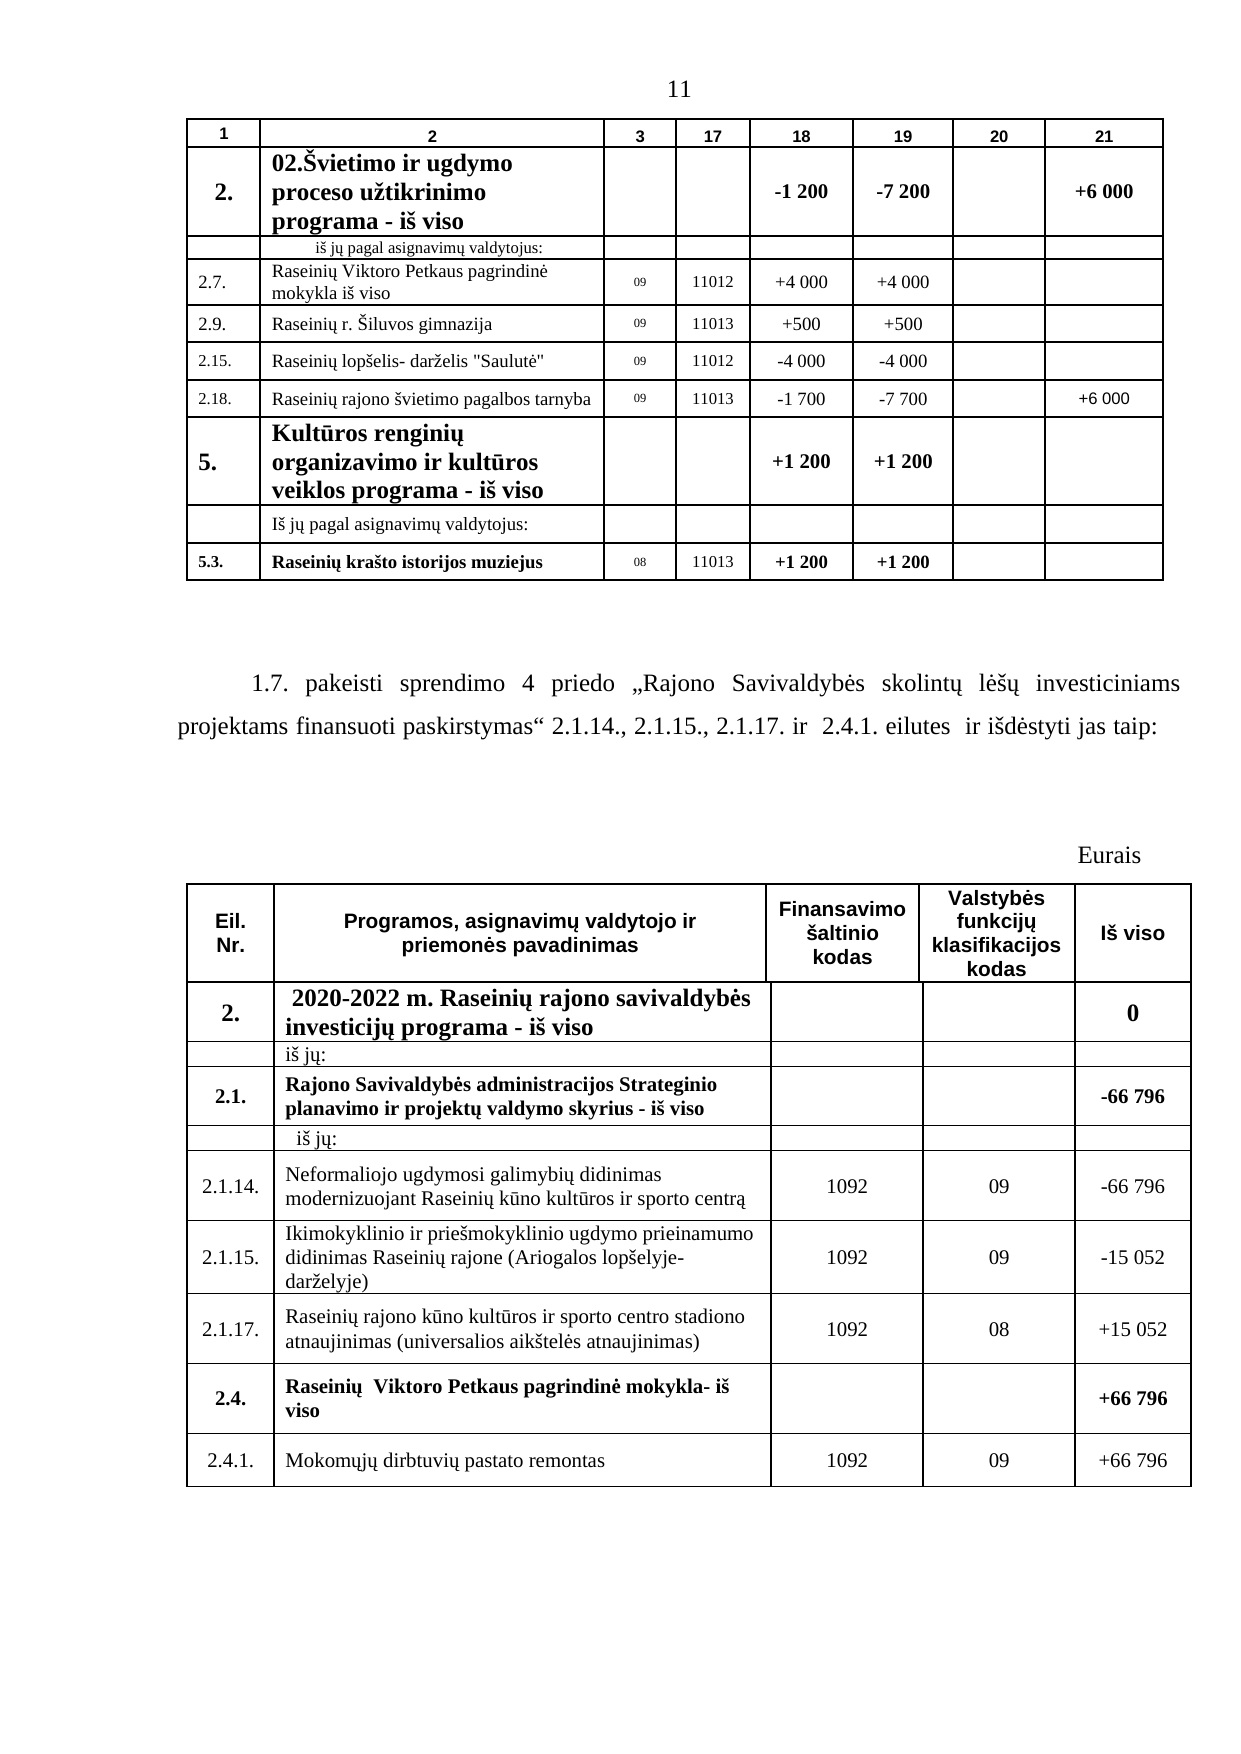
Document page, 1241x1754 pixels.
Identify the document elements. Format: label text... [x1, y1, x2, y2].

table_cell [751, 506, 852, 542]
table_cell Raseinių rajono švietimo pagalbos tarnyba [261, 381, 603, 416]
table_cell [1046, 260, 1162, 303]
table_header Iš viso [1076, 885, 1190, 981]
table_cell [188, 237, 259, 258]
table_cell [954, 148, 1044, 234]
table_cell 3 [605, 120, 675, 146]
table_cell [954, 306, 1044, 341]
table_cell iš jų: [275, 1126, 770, 1150]
table_cell +4 000 [751, 260, 852, 303]
table_cell [772, 983, 922, 1041]
table_cell 2.1.17. [188, 1294, 273, 1363]
table_cell Raseinių r. Šiluvos gimnazija [261, 306, 603, 341]
table_cell 19 [854, 120, 952, 146]
table_cell -1 200 [751, 148, 852, 234]
table_cell [954, 343, 1044, 378]
table_cell [954, 506, 1044, 542]
table_cell [1046, 306, 1162, 341]
table_cell Ikimokyklinio ir priešmokyklinio ugdymo prieinamumo didinimas Raseinių rajone (Ariogalos lopšelyje-darželyje) [275, 1221, 770, 1293]
table_cell Kultūros renginių organizavimo ir kultūros veiklos programa - iš viso [261, 418, 603, 504]
table_cell [605, 148, 675, 234]
table_cell [924, 1042, 1074, 1066]
table_cell -7 200 [854, 148, 952, 234]
table_cell 0 [1076, 983, 1190, 1041]
table_cell 11013 [677, 544, 749, 579]
table_cell Neformaliojo ugdymosi galimybių didinimas modernizuojant Raseinių kūno kultūros ir sporto centrą [275, 1151, 770, 1220]
table_cell Rajono Savivaldybės administracijos Strateginio planavimo ir projektų valdymo skyrius - iš viso [275, 1067, 770, 1125]
table_cell 2020-2022 m. Raseinių rajono savivaldybės investicijų programa - iš viso [275, 983, 770, 1041]
table_cell +6 000 [1046, 381, 1162, 416]
table_cell 09 [605, 306, 675, 341]
table_cell iš jų: [275, 1042, 770, 1066]
table_cell [1076, 1126, 1190, 1150]
table_cell [1046, 343, 1162, 378]
table_cell [605, 506, 675, 542]
table_cell Raseinių lopšelis- darželis "Saulutė" [261, 343, 603, 378]
table_cell 1092 [772, 1294, 922, 1363]
table_cell [924, 1126, 1074, 1150]
table_cell iš jų pagal asignavimų valdytojus: [261, 237, 603, 258]
table_cell [954, 418, 1044, 504]
table_cell -15 052 [1076, 1221, 1190, 1293]
table_cell +1 200 [751, 544, 852, 579]
table_cell -66 796 [1076, 1151, 1190, 1220]
table_cell 5. [188, 418, 259, 504]
table_cell [924, 1364, 1074, 1433]
table_cell [188, 506, 259, 542]
table_cell [677, 237, 749, 258]
table_cell 17 [677, 120, 749, 146]
table_cell [772, 1067, 922, 1125]
table_cell [924, 983, 1074, 1041]
table_cell 09 [924, 1151, 1074, 1220]
table_cell 1092 [772, 1221, 922, 1293]
table_cell [605, 237, 675, 258]
table_cell +66 796 [1076, 1434, 1190, 1486]
table_cell +500 [751, 306, 852, 341]
table_cell 20 [954, 120, 1044, 146]
table_header Programos, asignavimų valdytojo ir priemonės pavadinimas [275, 885, 765, 981]
table_cell 2.15. [188, 343, 259, 378]
table_cell Mokomųjų dirbtuvių pastato remontas [275, 1434, 770, 1486]
table_cell 2.1. [188, 1067, 273, 1125]
table_cell 1 [188, 120, 259, 146]
table_cell 08 [924, 1294, 1074, 1363]
table_cell 21 [1046, 120, 1162, 146]
table_cell 2 [261, 120, 603, 146]
table_cell 2. [188, 983, 273, 1041]
table_cell 09 [924, 1434, 1074, 1486]
table_cell [772, 1364, 922, 1433]
table_cell [854, 237, 952, 258]
table_cell 11013 [677, 381, 749, 416]
table_cell 1092 [772, 1151, 922, 1220]
table_cell 2.9. [188, 306, 259, 341]
table_cell 2.4.1. [188, 1434, 273, 1486]
table_cell [1046, 418, 1162, 504]
table_cell 2.4. [188, 1364, 273, 1433]
table_cell [1046, 544, 1162, 579]
table_cell 1092 [772, 1434, 922, 1486]
table_cell -7 700 [854, 381, 952, 416]
table_cell [954, 237, 1044, 258]
table_cell 2.1.14. [188, 1151, 273, 1220]
table_cell [924, 1067, 1074, 1125]
table_cell [605, 418, 675, 504]
table_cell [772, 1042, 922, 1066]
table_cell 2.1.15. [188, 1221, 273, 1293]
table_cell Raseinių krašto istorijos muziejus [261, 544, 603, 579]
table_cell 2.7. [188, 260, 259, 303]
table_cell [677, 506, 749, 542]
table_cell +500 [854, 306, 952, 341]
table_cell [954, 544, 1044, 579]
table_cell Iš jų pagal asignavimų valdytojus: [261, 506, 603, 542]
table_cell 2. [188, 148, 259, 234]
table_cell +4 000 [854, 260, 952, 303]
table_cell +15 052 [1076, 1294, 1190, 1363]
table_cell Raseinių Viktoro Petkaus pagrindinė mokykla- iš viso [275, 1364, 770, 1433]
table_cell Raseinių rajono kūno kultūros ir sporto centro stadiono atnaujinimas (universalios aikštelės atnaujinimas) [275, 1294, 770, 1363]
table_cell [1046, 237, 1162, 258]
table_cell 11012 [677, 260, 749, 303]
table_cell -66 796 [1076, 1067, 1190, 1125]
table_cell 11012 [677, 343, 749, 378]
table_cell [772, 1126, 922, 1150]
table_cell [954, 381, 1044, 416]
table_cell [677, 148, 749, 234]
table_cell [751, 237, 852, 258]
table_cell Raseinių Viktoro Petkaus pagrindinė mokykla iš viso [261, 260, 603, 303]
table_cell 09 [605, 343, 675, 378]
table_cell [188, 1042, 273, 1066]
table_cell +1 200 [854, 544, 952, 579]
table_cell +66 796 [1076, 1364, 1190, 1433]
table_cell [1046, 506, 1162, 542]
table_cell [1076, 1042, 1190, 1066]
table_cell +6 000 [1046, 148, 1162, 234]
table_cell 2.18. [188, 381, 259, 416]
table_cell 09 [605, 260, 675, 303]
table_cell [188, 1126, 273, 1150]
table_cell 09 [605, 381, 675, 416]
table_cell +1 200 [751, 418, 852, 504]
table_cell 09 [924, 1221, 1074, 1293]
table_cell 18 [751, 120, 852, 146]
table_cell [677, 418, 749, 504]
table_header Valstybės funkcijų klasifikacijos kodas [920, 885, 1074, 981]
table_cell -4 000 [751, 343, 852, 378]
table_cell -4 000 [854, 343, 952, 378]
table_header Eil. Nr. [188, 885, 273, 981]
table_cell 08 [605, 544, 675, 579]
table_header Finansavimo šaltinio kodas [767, 885, 918, 981]
table_cell -1 700 [751, 381, 852, 416]
table_cell 5.3. [188, 544, 259, 579]
table_cell [954, 260, 1044, 303]
table_cell 11013 [677, 306, 749, 341]
table_cell +1 200 [854, 418, 952, 504]
table_cell 02.Švietimo ir ugdymo proceso užtikrinimo programa - iš viso [261, 148, 603, 234]
text 1.7. pakeisti sprendimo 4 priedo „Rajono Savivaldybės skolintų lėšų investiciniams projektams finansuoti paskirstymas“ 2.1.14., 2.1.15., 2.1.17. ir 2.4.1. eilutes ir išdėstyti jas taip: Eurais [177, 668, 1181, 869]
table_cell [854, 506, 952, 542]
